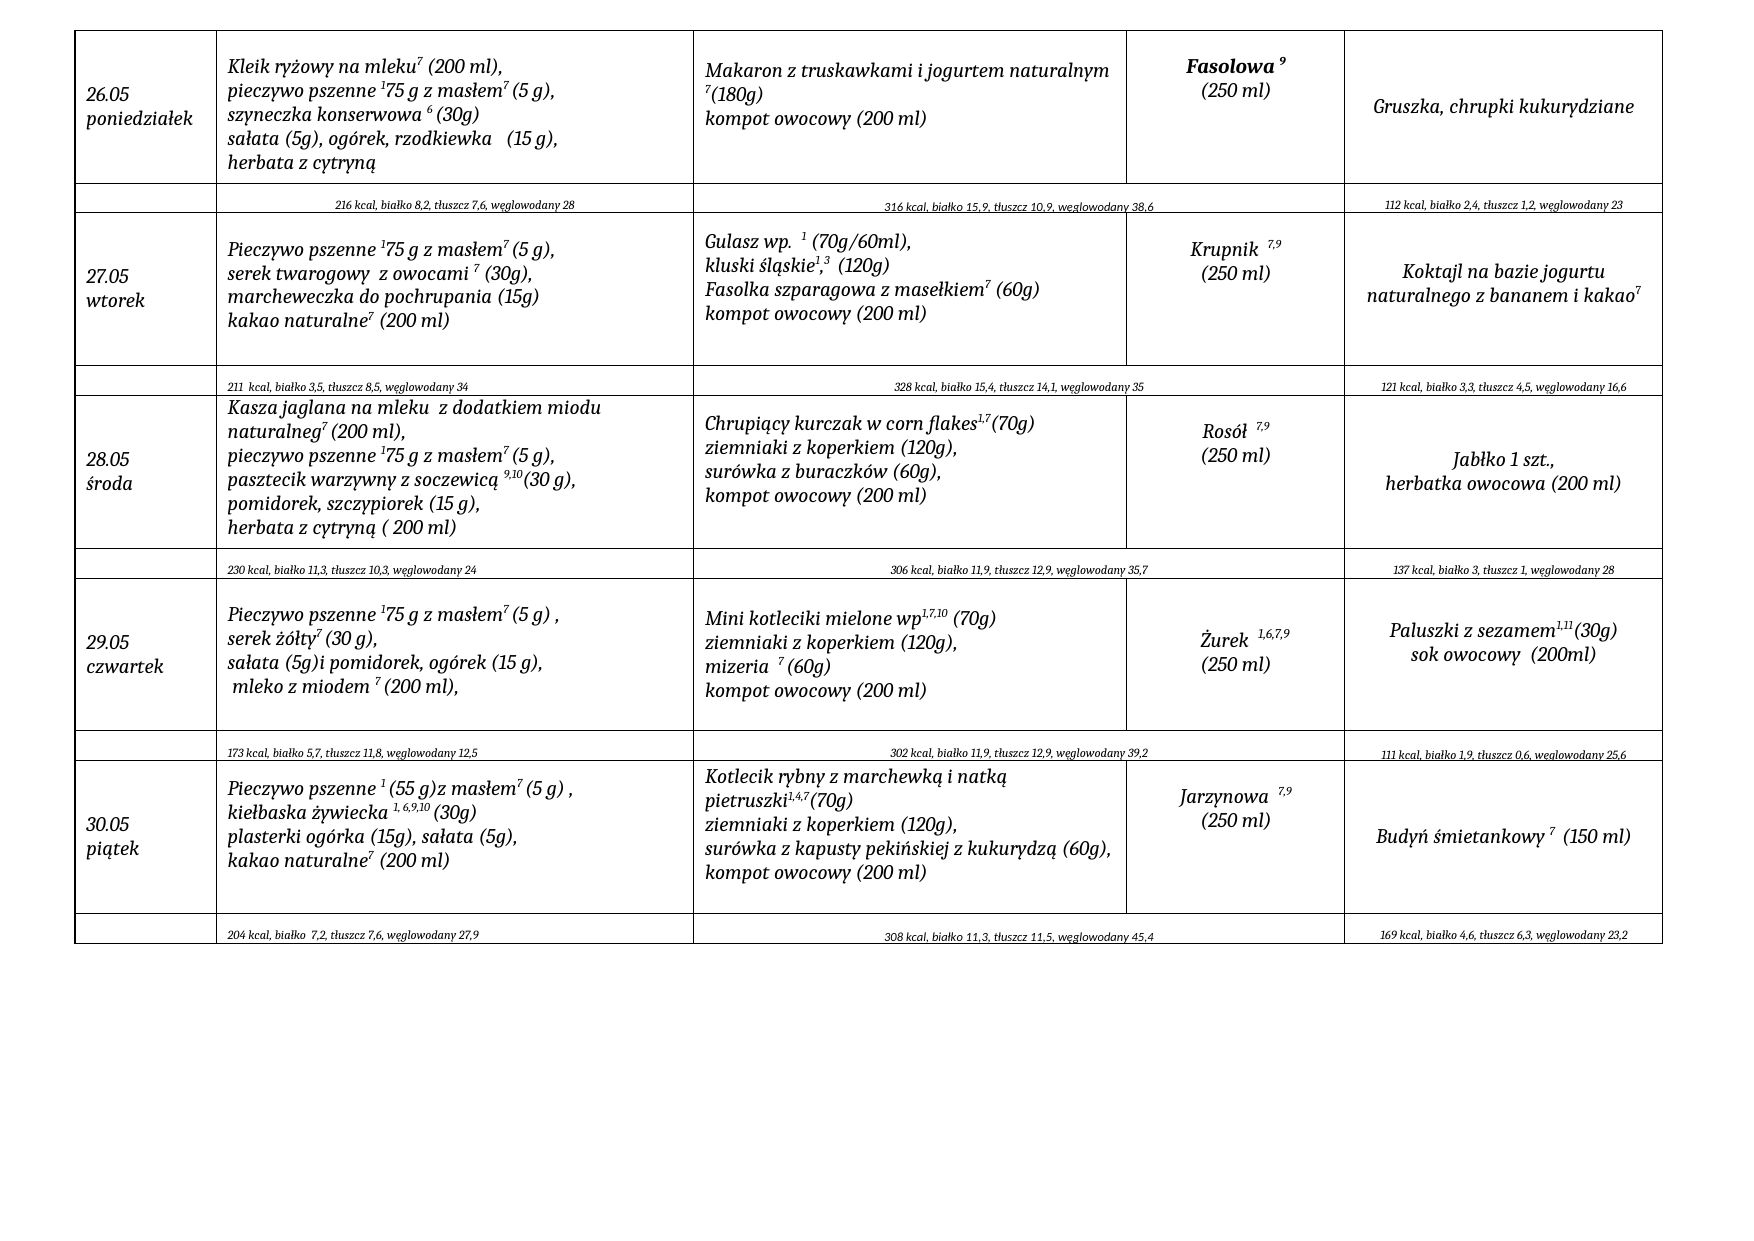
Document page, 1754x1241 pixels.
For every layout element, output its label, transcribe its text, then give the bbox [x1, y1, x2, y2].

table_cell Krupnik 7,9 (250 ml) [1127, 213, 1344, 365]
table_cell Jabłko 1 szt., herbatka owocowa (200 ml) [1345, 396, 1662, 548]
table_cell 27.05 wtorek [76, 213, 216, 365]
table_cell Chrupiący kurczak w corn flakes1,7(70g) ziemniaki z koperkiem (120g), surówka z buraczków (60g), kompot owocowy (200 ml) [694, 396, 1126, 548]
table_cell 121 kcal, białko 3,3, tłuszcz 4,5, węglowodany 16,6 [1345, 366, 1662, 395]
table_cell Pieczywo pszenne 1 (55 g)z masłem7 (5 g) , kiełbaska żywiecka 1, 6,9,10 (30g) plasterki ogórka (15g), sałata (5g), kakao naturalne7 (200 ml) [217, 761, 693, 913]
table_cell [76, 366, 216, 395]
table_cell Kasza jaglana na mleku z dodatkiem miodu naturalneg7 (200 ml), pieczywo pszenne 175 g z masłem7 (5 g), pasztecik warzywny z soczewicą 9,10(30 g), pomidorek, szczypiorek (15 g), herbata z cytryną ( 200 ml) [217, 396, 693, 548]
table_cell 316 kcal, białko 15,9, tłuszcz 10,9, węglowodany 38,6 [694, 184, 1344, 212]
table_cell Gulasz wp. 1 (70g/60ml), kluski śląskie1,3 (120g) Fasolka szparagowa z masełkiem7 (60g) kompot owocowy (200 ml) [694, 213, 1126, 365]
table_cell 204 kcal, białko 7,2, tłuszcz 7,6, węglowodany 27,9 [217, 914, 693, 943]
table_cell 230 kcal, białko 11,3, tłuszcz 10,3, węglowodany 24 [217, 549, 693, 577]
table_cell Kleik ryżowy na mleku7 (200 ml), pieczywo pszenne 175 g z masłem7 (5 g), szyneczka konserwowa 6 (30g) sałata (5g), ogórek, rzodkiewka (15 g), herbata z cytryną [217, 31, 693, 183]
table_cell Jarzynowa 7,9 (250 ml) [1127, 761, 1344, 913]
table_cell 30.05 piątek [76, 761, 216, 913]
table_cell 308 kcal, białko 11,3, tłuszcz 11,5, węglowodany 45,4 [694, 914, 1344, 943]
table_cell Żurek 1,6,7,9 (250 ml) [1127, 579, 1344, 730]
table_cell 28.05 środa [76, 396, 216, 548]
table_cell Gruszka, chrupki kukurydziane [1345, 31, 1662, 183]
table_cell Pieczywo pszenne 175 g z masłem7 (5 g) , serek żółty7 (30 g), sałata (5g)i pomidorek, ogórek (15 g), mleko z miodem 7 (200 ml), [217, 579, 693, 730]
table_cell Mini kotleciki mielone wp1,7,10 (70g) ziemniaki z koperkiem (120g), mizeria 7 (60g) kompot owocowy (200 ml) [694, 579, 1126, 730]
table_cell 111 kcal, białko 1,9, tłuszcz 0,6, węglowodany 25,6 [1345, 731, 1662, 760]
table_cell Koktajl na bazie jogurtu naturalnego z bananem i kakao7 [1345, 213, 1662, 365]
table_cell 211 kcal, białko 3,5, tłuszcz 8,5, węglowodany 34 [217, 366, 693, 395]
table_cell [75, 944, 1663, 1096]
table_cell [76, 914, 216, 943]
table_cell Kotlecik rybny z marchewką i natką pietruszki1,4,7(70g) ziemniaki z koperkiem (120g), surówka z kapusty pekińskiej z kukurydzą (60g), kompot owocowy (200 ml) [694, 761, 1126, 913]
table_cell 29.05 czwartek [76, 579, 216, 730]
table_cell Pieczywo pszenne 175 g z masłem7 (5 g), serek twarogowy z owocami 7 (30g), marcheweczka do pochrupania (15g) kakao naturalne7 (200 ml) [217, 213, 693, 365]
table_cell [76, 184, 216, 212]
table_cell 302 kcal, białko 11,9, tłuszcz 12,9, węglowodany 39,2 [694, 731, 1344, 760]
table_cell Rosół 7,9 (250 ml) [1127, 396, 1344, 548]
table_cell 173 kcal, białko 5,7, tłuszcz 11,8, węglowodany 12,5 [217, 731, 693, 760]
table_cell 169 kcal, białko 4,6, tłuszcz 6,3, węglowodany 23,2 [1345, 914, 1662, 943]
table_cell 306 kcal, białko 11,9, tłuszcz 12,9, węglowodany 35,7 [694, 549, 1344, 577]
table_cell 137 kcal, białko 3, tłuszcz 1, węglowodany 28 [1345, 549, 1662, 577]
table_cell 328 kcal, białko 15,4, tłuszcz 14,1, węglowodany 35 [694, 366, 1344, 395]
table_cell [76, 549, 216, 577]
table_cell 26.05 poniedziałek [76, 31, 216, 183]
table_cell 216 kcal, białko 8,2, tłuszcz 7,6, węglowodany 28 [217, 184, 693, 212]
table_cell [76, 731, 216, 760]
table_cell Fasolowa 9 (250 ml) [1127, 31, 1344, 183]
table_cell Budyń śmietankowy 7 (150 ml) [1345, 761, 1662, 913]
table_cell 112 kcal, białko 2,4, tłuszcz 1,2, węglowodany 23 [1345, 184, 1662, 212]
table_cell Makaron z truskawkami i jogurtem naturalnym 7(180g) kompot owocowy (200 ml) [694, 31, 1126, 183]
table_cell Paluszki z sezamem1,11(30g) sok owocowy (200ml) [1345, 579, 1662, 730]
